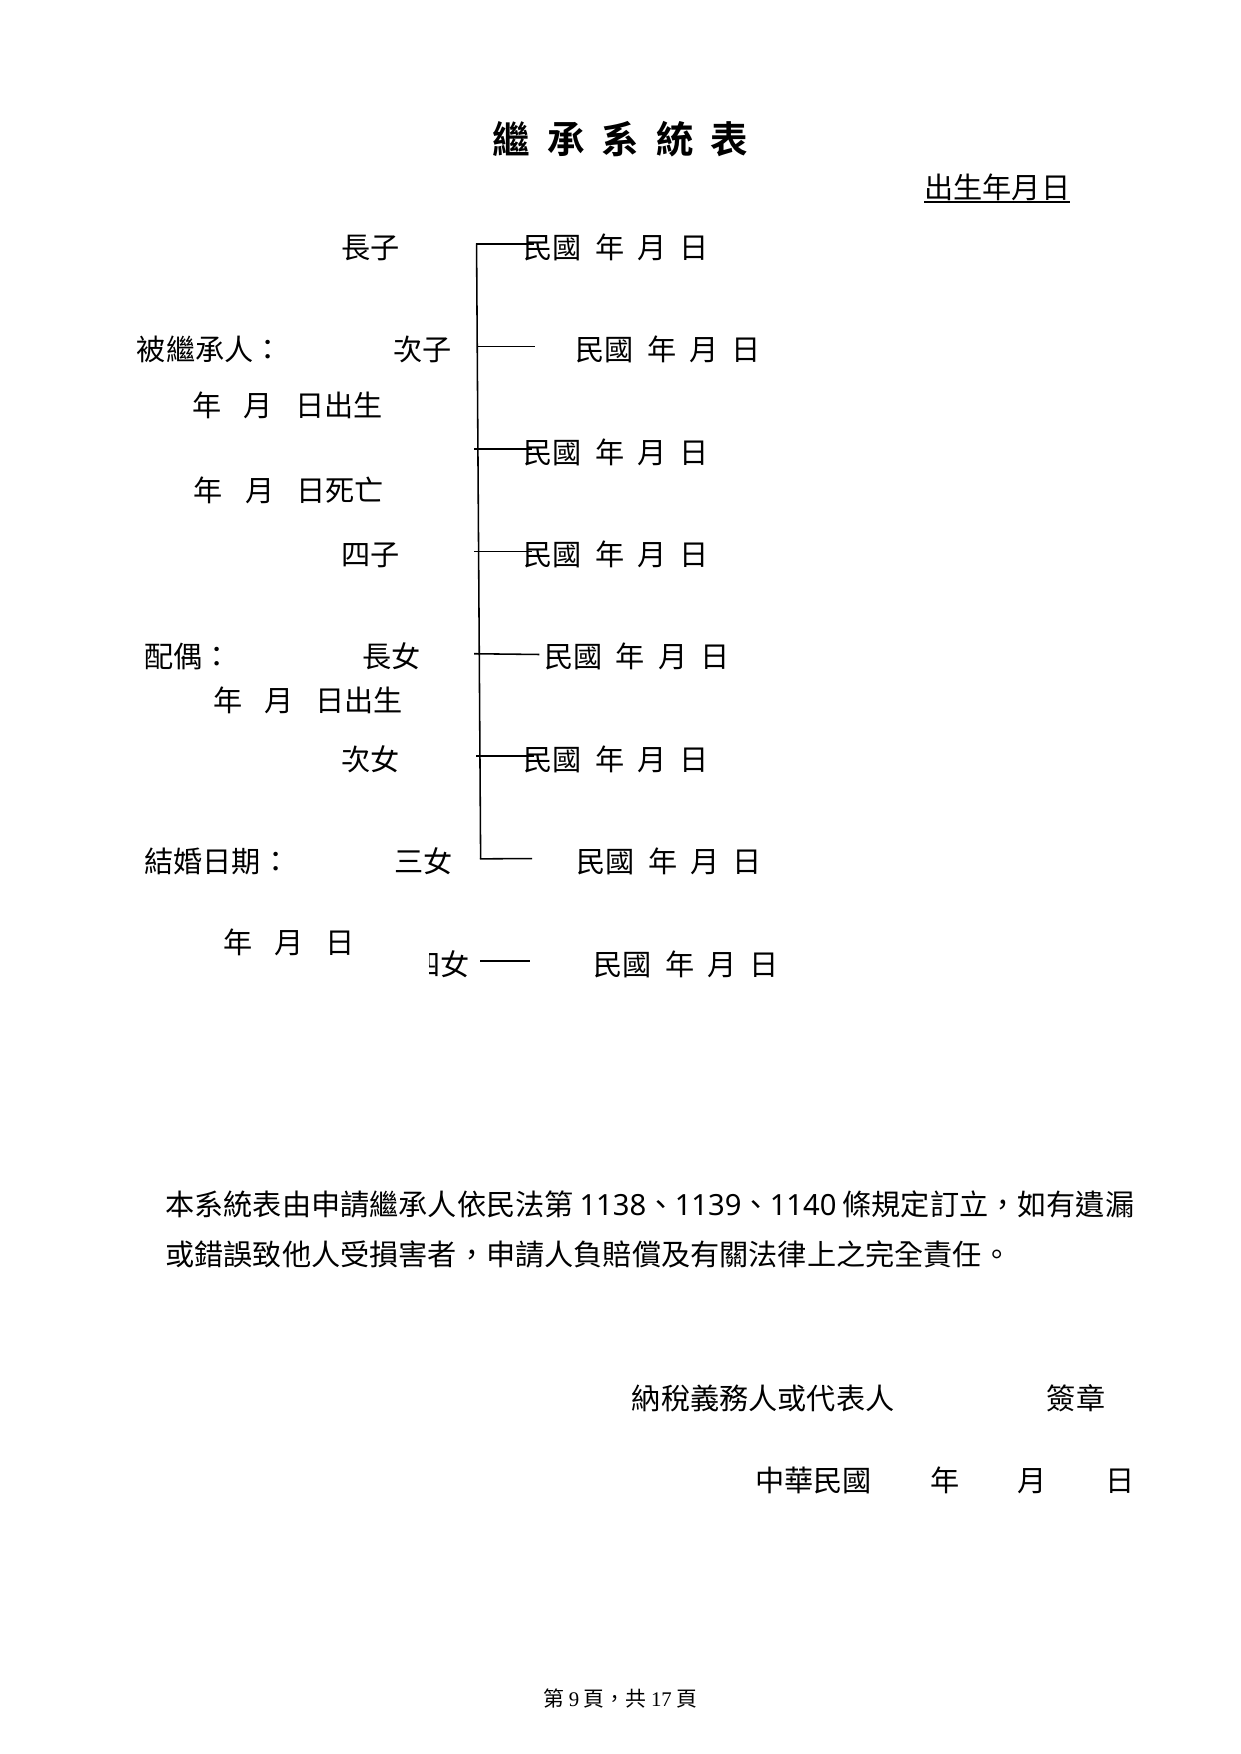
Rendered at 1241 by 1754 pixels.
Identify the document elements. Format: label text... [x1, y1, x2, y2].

text 長子 民國 年 月 日 [106, 224, 1134, 267]
text 中華民國 年 月 日 [106, 1458, 1134, 1500]
text 年 月 日出生 [213, 681, 466, 718]
text 年 月 日死亡 [186, 468, 447, 510]
text 出生年月日 [106, 164, 1134, 207]
text 四子 [106, 532, 477, 574]
text 三子 民國 年 月 日 [106, 429, 186, 471]
text 四女 民國 年 月 日 [106, 941, 1134, 983]
text 繼 承 系 統 表 [106, 110, 1134, 164]
text 配偶： 長女 [106, 634, 478, 676]
text 本系統表由申請繼承人依民法第1138、1139、1140條規定訂立，如有遺漏或錯誤致他人受損害者，申請人負賠償及有關法律上之完全責任。 [165, 1176, 1134, 1276]
text 民國 年 月 日 [480, 634, 1134, 676]
text 年 月 日 [223, 923, 429, 961]
text 民國 年 月 日 [480, 532, 1134, 574]
text 次女 [106, 736, 479, 779]
text 被繼承人： 次子 民國 年 月 日 [478, 327, 1134, 369]
text 納稅義務人或代表人 簽章 [106, 1376, 1134, 1418]
text [213, 718, 466, 737]
text 被繼承人： 次子 民國 年 月 日 [186, 425, 447, 468]
text 被繼承人： 次子 民國 年 月 日 [106, 327, 476, 369]
text 年 月 日出生 [186, 383, 447, 425]
text 三子 民國 年 月 日 [447, 429, 477, 471]
text 民國 年 月 日 [481, 736, 1134, 779]
text 結婚日期： 三女 民國 年 月 日 [106, 839, 1134, 881]
text 三子 民國 年 月 日 [479, 429, 1134, 471]
